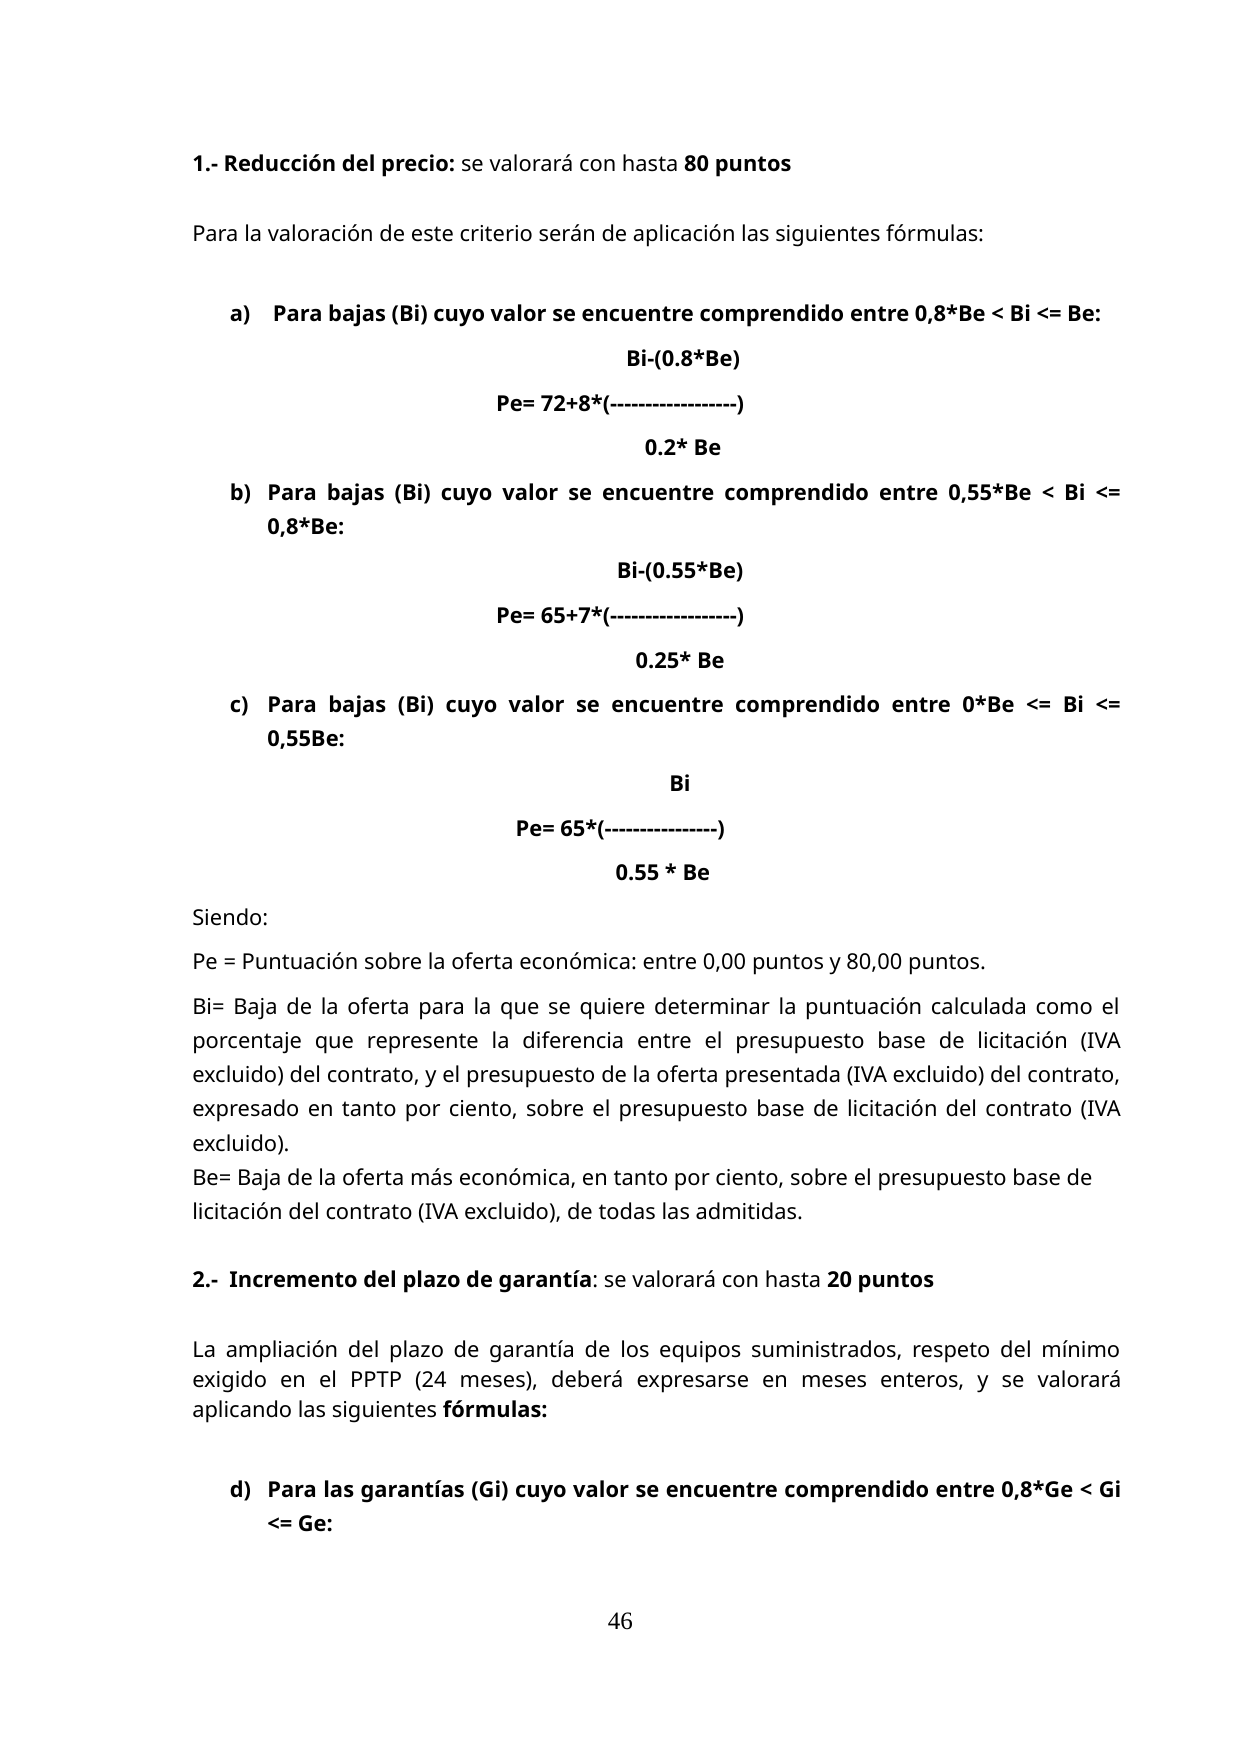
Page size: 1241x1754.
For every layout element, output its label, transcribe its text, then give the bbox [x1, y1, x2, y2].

text Bi-(0.55*Be) [118, 555, 1122, 585]
text Bi= Baja de la oferta para la que se quiere determinar la puntuación calculada como el porcentaje que represente la diferencia entre el presupuesto base de licitación (IVA excluido) del contrato, y el presupuesto de la oferta presentada (IVA excluido) del contrato, expresado en tanto por ciento, sobre el presupuesto base de licitación del contrato (IVA excluido). [192, 991, 1122, 1157]
text 2.- Incremento del plazo de garantía: se valorará con hasta 20 puntos [192, 1264, 1122, 1294]
text Bi [118, 768, 1122, 798]
list Para bajas (Bi) cuyo valor se encuentre comprendido entre 0,8*Be < Bi <= Be: [229, 298, 1122, 328]
text Pe = Puntuación sobre la oferta económica: entre 0,00 puntos y 80,00 puntos. [192, 946, 1122, 976]
text Para la valoración de este criterio serán de aplicación las siguientes fórmulas: [192, 218, 1122, 248]
text Be= Baja de la oferta más económica, en tanto por ciento, sobre el presupuesto base de licitación del contrato (IVA excluido), de todas las admitidas. [192, 1162, 1122, 1226]
text 0.25* Be [118, 644, 1122, 674]
text 0.2* Be [118, 432, 1122, 462]
text Siendo: [192, 902, 1122, 931]
list Para bajas (Bi) cuyo valor se encuentre comprendido entre 0,55*Be < Bi <= 0,8*Be: [229, 477, 1122, 541]
text Pe= 65*(----------------) [118, 812, 1122, 842]
text 1.- Reducción del precio: se valorará con hasta 80 puntos [192, 148, 1122, 178]
text Bi-(0.8*Be) [118, 343, 1122, 373]
list Para bajas (Bi) cuyo valor se encuentre comprendido entre 0*Be <= Bi <= 0,55Be: [229, 689, 1122, 753]
list Para las garantías (Gi) cuyo valor se encuentre comprendido entre 0,8*Ge < Gi <= Ge: [229, 1474, 1122, 1538]
text La ampliación del plazo de garantía de los equipos suministrados, respeto del mínimo exigido en el PPTP (24 meses), deberá expresarse en meses enteros, y se valorará aplicando las siguientes fórmulas: [192, 1334, 1122, 1423]
text 0.55 * Be [118, 857, 1122, 887]
text Pe= 72+8*(------------------) [118, 387, 1122, 417]
text Pe= 65+7*(------------------) [118, 600, 1122, 630]
